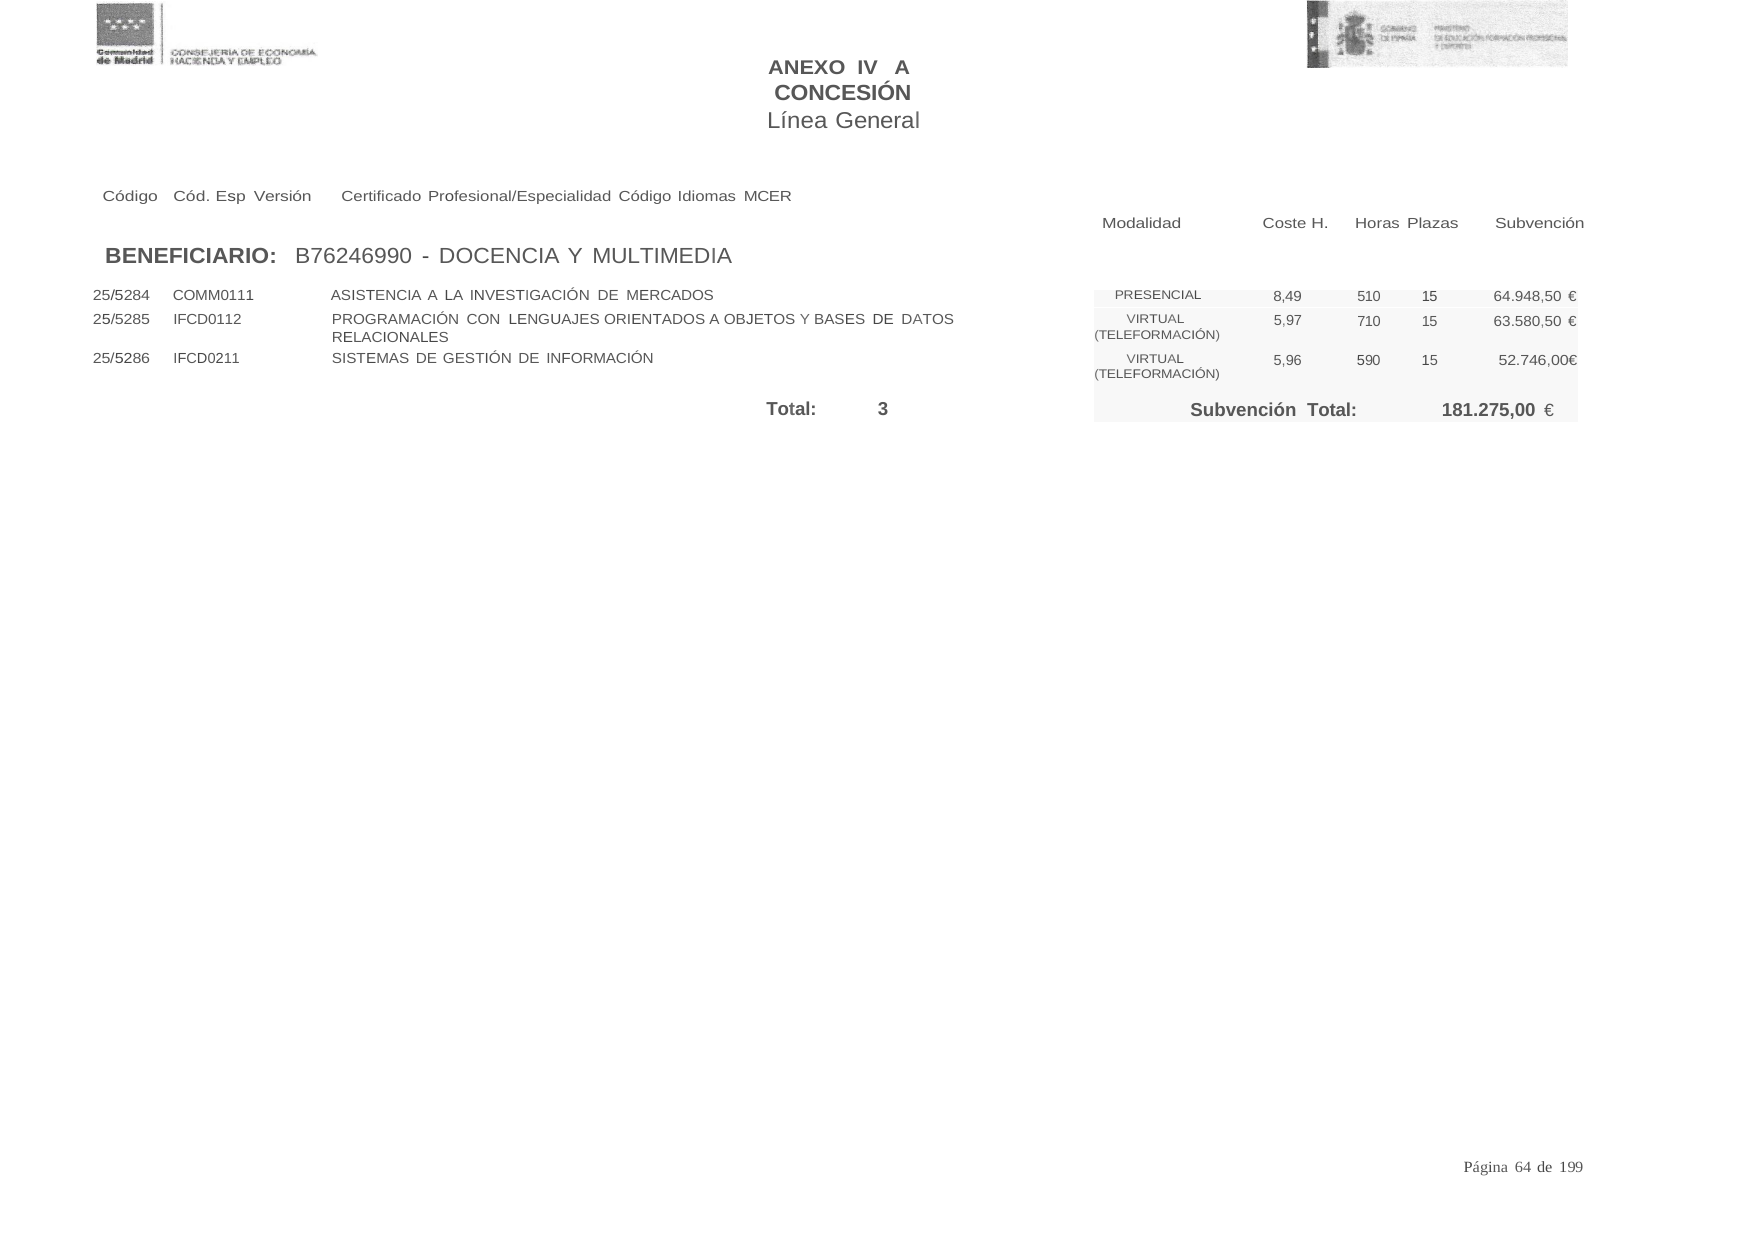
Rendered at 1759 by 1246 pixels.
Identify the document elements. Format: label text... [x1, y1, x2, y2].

table_cell PROGRAMACIÓN CON LENGUAJES ORIENTADOS A OBJETOS Y BASES DE DATOS RELACIONALES [293, 308, 1094, 348]
text Modalidad Coste H. Horas Plazas Subvención [1102, 215, 1596, 232]
table_cell 25/5285 [88, 308, 161, 348]
table_cell SISTEMAS DE GESTIÓN DE INFORMACIÓN [293, 348, 1094, 391]
table_cell VIRTUAL (TELEFORMACIÓN) [1094, 308, 1247, 348]
table_header COMM0111 [161, 290, 293, 307]
table_cell 63.580,50 € [1466, 308, 1578, 348]
table_cell 15 [1402, 348, 1466, 391]
table_cell 25/5286 [88, 348, 161, 391]
text CONCESIÓN [91, 80, 1594, 105]
table_cell 15 [1402, 308, 1466, 348]
table_header 25/5284 [88, 290, 161, 307]
table_cell IFCD0211 [161, 348, 293, 391]
table_cell 5,96 [1247, 348, 1329, 391]
text Línea General [91, 107, 1596, 133]
table_header 8,49 [1247, 290, 1329, 307]
table_cell Subvención Total: 181.275,00 € [1094, 391, 1578, 422]
table_cell Total: 3 [88, 391, 1094, 422]
text BENEFICIARIO: B76246990 - DOCENCIA Y MULTIMEDIA [105, 243, 799, 268]
table_header 64.948,50 € [1466, 290, 1578, 307]
table_cell VIRTUAL (TELEFORMACIÓN) [1094, 348, 1247, 391]
table_cell 52.746,00€ [1466, 348, 1578, 391]
table_cell 590 [1329, 348, 1402, 391]
table_header PRESENCIAL [1094, 290, 1247, 307]
table_cell 710 [1329, 308, 1402, 348]
table_cell 5,97 [1247, 308, 1329, 348]
table_header ASISTENCIA A LA INVESTIGACIÓN DE MERCADOS [293, 290, 1094, 307]
table_header 510 [1329, 290, 1402, 307]
table_cell IFCD0112 [161, 308, 293, 348]
text Código Cód. Esp Versión Certificado Profesional/Especialidad Código Idiomas MCER [102, 188, 799, 205]
table_header 15 [1402, 290, 1466, 307]
text ANEXO IV A [91, 56, 1588, 79]
